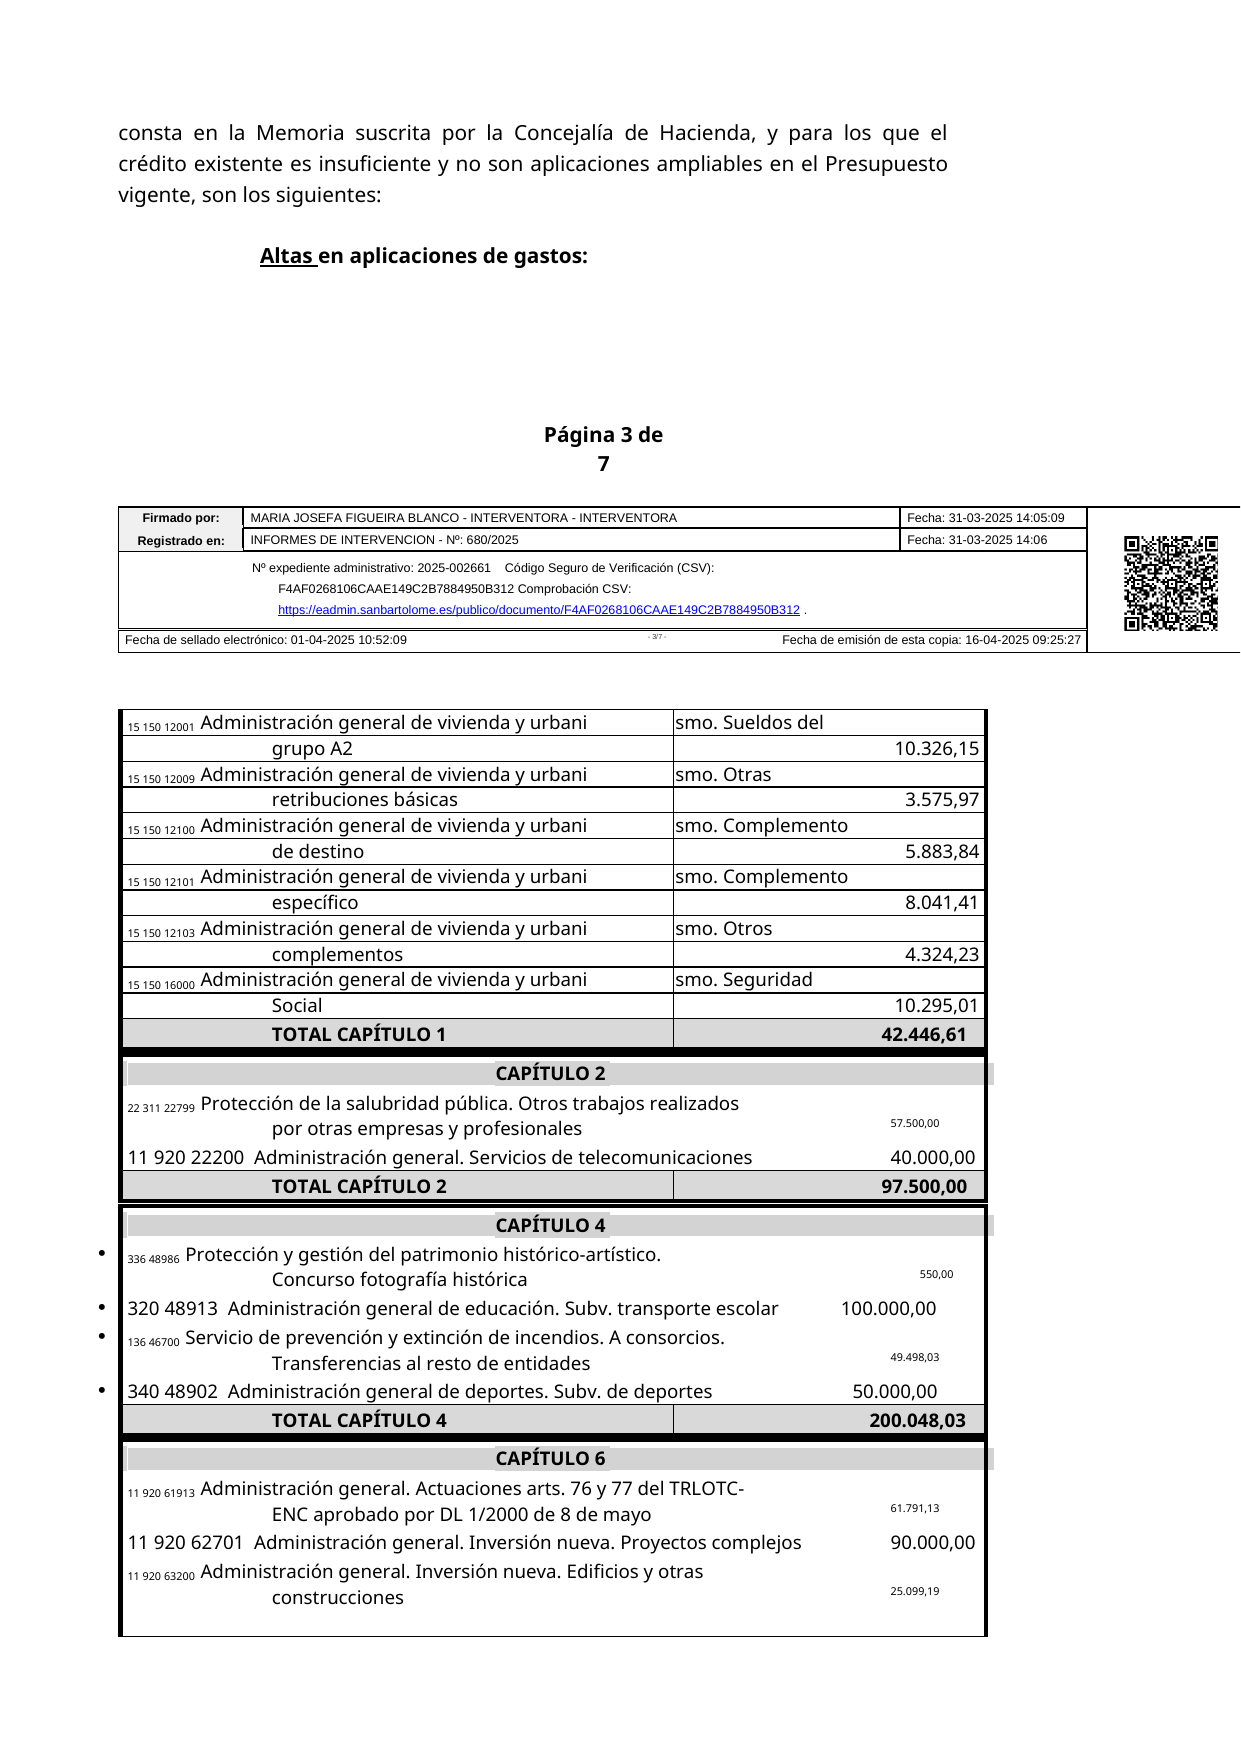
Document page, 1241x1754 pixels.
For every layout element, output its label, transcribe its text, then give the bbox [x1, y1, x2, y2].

table_cell 4.324,23 [674, 942, 984, 966]
table_cell Registrado en: [119, 531, 242, 548]
table_cell Nº expediente administrativo: 2025-002661 Código Seguro de Verificación (CSV): F4AF0268106CAAE149C2B7884950B312 Comprobación CSV: https://eadmin.sanbartolome.es/publico/documento/F4AF0268106CAAE149C2B7884950B312 . [119, 552, 1086, 628]
table_header MARIA JOSEFA FIGUEIRA BLANCO - INTERVENTORA - INTERVENTORA [244, 508, 899, 527]
table_cell 15 150 12103 Administración general de vivienda y urbani [123, 916, 673, 941]
table_cell 15 150 12101 Administración general de vivienda y urbani [123, 865, 673, 889]
table_cell específico [123, 891, 673, 915]
table_cell 200.048,03 [674, 1405, 984, 1433]
table_cell 10.295,01 [674, 994, 984, 1018]
table_header Fecha: 31-03-2025 14:05:09 [901, 508, 1086, 527]
text consta en la Memoria suscrita por la Concejalía de Hacienda, y para los que el crédito existente es insuficiente y no son aplicaciones ampliables en el Presupuesto vigente, son los siguientes: [117, 118, 949, 209]
table_cell smo. Complemento [674, 865, 984, 889]
table_cell TOTAL CAPÍTULO 4 [123, 1405, 673, 1433]
table_cell complementos [123, 942, 673, 966]
table_cell CAPÍTULO 4 336 48986 Protección y gestión del patrimonio histórico-artístico. Concurso fotografía histórica 550,00 320 48913 Administración general de educación. Subv. transporte escolar 100.000,00 136 46700 Servicio de prevención y extinción de incendios. A consorcios. Transferencias al resto de entidades 49.498,03 340 48902 Administración general de deportes. Subv. de deportes 50.000,00 [123, 1208, 984, 1404]
table_header [1088, 508, 1240, 652]
table_cell 42.446,61 [674, 1019, 984, 1047]
table_cell 15 150 16000 Administración general de vivienda y urbani [123, 968, 673, 992]
table_header Firmado por: [119, 508, 242, 525]
table_cell 5.883,84 [674, 839, 984, 864]
table_cell grupo A2 [123, 736, 673, 761]
table_header smo. Sueldos del [674, 710, 984, 735]
table_cell INFORMES DE INTERVENCION - Nº: 680/2025 [244, 529, 899, 550]
table_cell 15 150 12100 Administración general de vivienda y urbani [123, 813, 673, 838]
table_cell smo. Complemento [674, 813, 984, 838]
table_cell CAPÍTULO 6 11 920 61913 Administración general. Actuaciones arts. 76 y 77 del TRLOTC- ENC aprobado por DL 1/2000 de 8 de mayo 61.791,13 11 920 62701 Administración general. Inversión nueva. Proyectos complejos 90.000,00 11 920 63200 Administración general. Inversión nueva. Edificios y otras construcciones 25.099,19 [123, 1442, 984, 1636]
table_cell TOTAL CAPÍTULO 1 [123, 1019, 673, 1047]
table_cell 3.575,97 [674, 788, 984, 812]
table_cell 97.500,00 [674, 1171, 984, 1199]
table_header 15 150 12001 Administración general de vivienda y urbani [123, 710, 673, 735]
table_cell smo. Otros [674, 916, 984, 941]
table_cell TOTAL CAPÍTULO 2 [123, 1171, 673, 1199]
table_cell de destino [123, 839, 673, 864]
table_cell Fecha de sellado electrónico: 01-04-2025 10:52:09 - 3/7 - Fecha de emisión de esta copia: 16-04-2025 09:25:27 [119, 631, 1086, 652]
text Altas en aplicaciones de gastos: [260, 241, 1122, 269]
text Página 3 de 7 [536, 420, 671, 477]
table_cell retribuciones básicas [123, 788, 673, 812]
table_cell smo. Otras [674, 762, 984, 786]
table_cell smo. Seguridad [674, 968, 984, 992]
table_cell Social [123, 994, 673, 1018]
table_cell 10.326,15 [674, 736, 984, 761]
table_cell Fecha: 31-03-2025 14:06 [901, 529, 1086, 550]
table_cell CAPÍTULO 2 22 311 22799 Protección de la salubridad pública. Otros trabajos realizados por otras empresas y profesionales 57.500,00 11 920 22200 Administración general. Servicios de telecomunicaciones 40.000,00 [123, 1057, 984, 1170]
table_cell 15 150 12009 Administración general de vivienda y urbani [123, 762, 673, 786]
table_cell 8.041,41 [674, 891, 984, 915]
